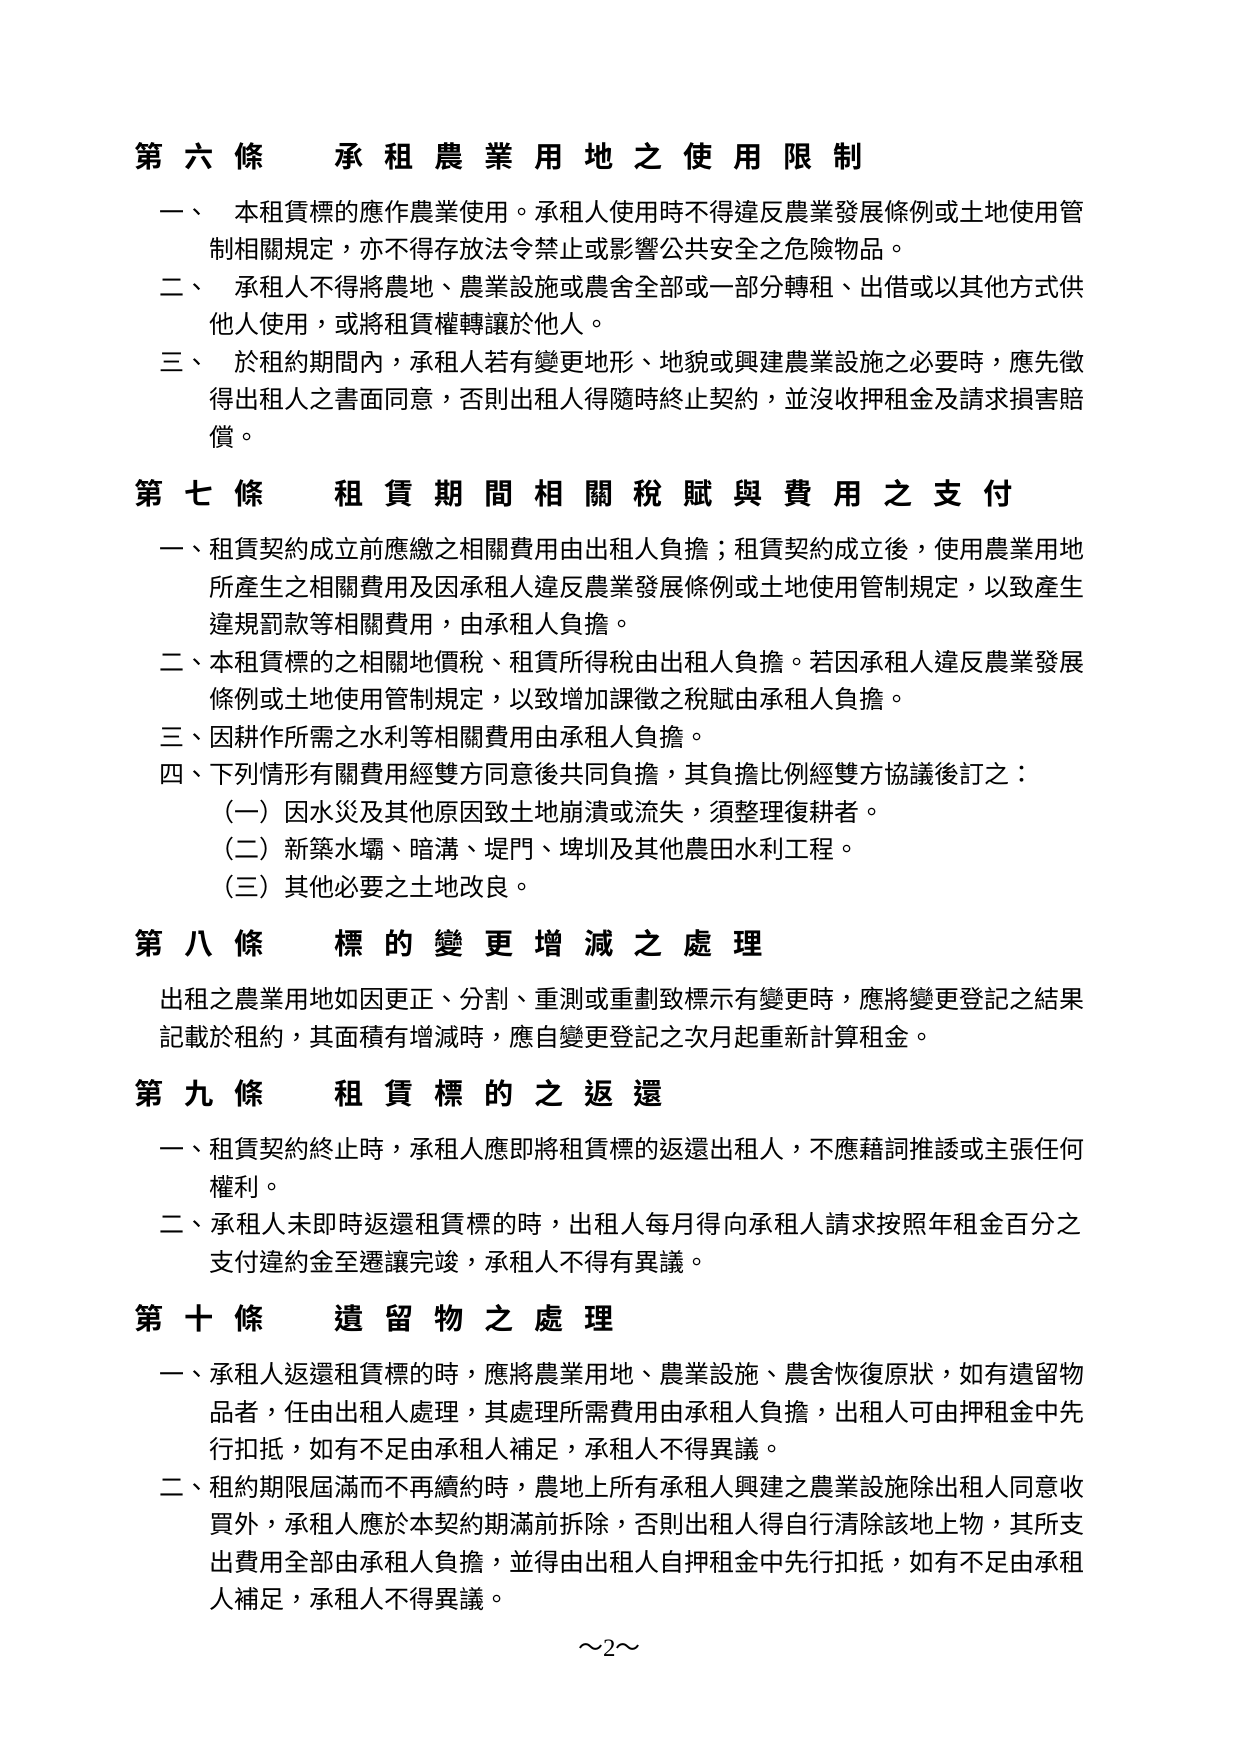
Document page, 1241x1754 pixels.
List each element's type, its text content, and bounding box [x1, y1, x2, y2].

text 一、承租人返還租賃標的時，應將農業用地、農業設施、農舍恢復原狀，如有遺留物品者，任由出租人處理，其處理所需費用由承租人負擔，出租人可由押租金中先行扣抵，如有不足由承租人補足，承租人不得異議。 [157, 1354, 1084, 1467]
text 一、租賃契約終止時，承租人應即將租賃標的返還出租人，不應藉詞推諉或主張任何權利。 [157, 1129, 1084, 1204]
text 二、本租賃標的之相關地價稅、租賃所得稅由出租人負擔。若因承租人違反農業發展條例或土地使用管制規定，以致增加課徵之稅賦由承租人負擔。 [157, 642, 1084, 717]
text （二）新築水壩、暗溝、堤門、埤圳及其他農田水利工程。 [157, 829, 1084, 867]
text 第七條 租賃期間相關稅賦與費用之支付 [115, 454, 1084, 529]
text （三）其他必要之土地改良。 [157, 867, 1084, 904]
text 二、租約期限屆滿而不再續約時，農地上所有承租人興建之農業設施除出租人同意收買外，承租人應於本契約期滿前拆除，否則出租人得自行清除該地上物，其所支出費用全部由承租人負擔，並得由出租人自押租金中先行扣抵，如有不足由承租人補足，承租人不得異議。 [157, 1467, 1084, 1617]
list 承租人不得將農地、農業設施或農舍全部或一部分轉租、出借或以其他方式供他人使用，或將租賃權轉讓於他人。 [153, 267, 1084, 342]
list 於租約期間內，承租人若有變更地形、地貌或興建農業設施之必要時，應先徵得出租人之書面同意，否則出租人得隨時終止契約，並沒收押租金及請求損害賠償。 [153, 342, 1084, 454]
text 第六條 承租農業用地之使用限制 [115, 117, 1084, 192]
text 第八條 標的變更增減之處理 [115, 904, 1084, 979]
text 出租之農業用地如因更正、分割、重測或重劃致標示有變更時，應將變更登記之結果記載於租約，其面積有增減時，應自變更登記之次月起重新計算租金。 [157, 979, 1084, 1054]
text 三、因耕作所需之水利等相關費用由承租人負擔。 [157, 717, 1084, 754]
text 第十條 遺留物之處理 [115, 1279, 1084, 1354]
text （一）因水災及其他原因致土地崩潰或流失，須整理復耕者。 [157, 792, 1084, 829]
list 本租賃標的應作農業使用。承租人使用時不得違反農業發展條例或土地使用管制相關規定，亦不得存放法令禁止或影響公共安全之危險物品。 [153, 192, 1084, 267]
text 二、承租人未即時返還租賃標的時，出租人每月得向承租人請求按照年租金百分之 支付違約金至遷讓完竣，承租人不得有異議。 [157, 1204, 1084, 1279]
text 一、租賃契約成立前應繳之相關費用由出租人負擔；租賃契約成立後，使用農業用地所產生之相關費用及因承租人違反農業發展條例或土地使用管制規定，以致產生違規罰款等相關費用，由承租人負擔。 [157, 529, 1084, 642]
text 第九條 租賃標的之返還 [115, 1054, 1084, 1129]
text 四、下列情形有關費用經雙方同意後共同負擔，其負擔比例經雙方協議後訂之： [157, 754, 1084, 792]
